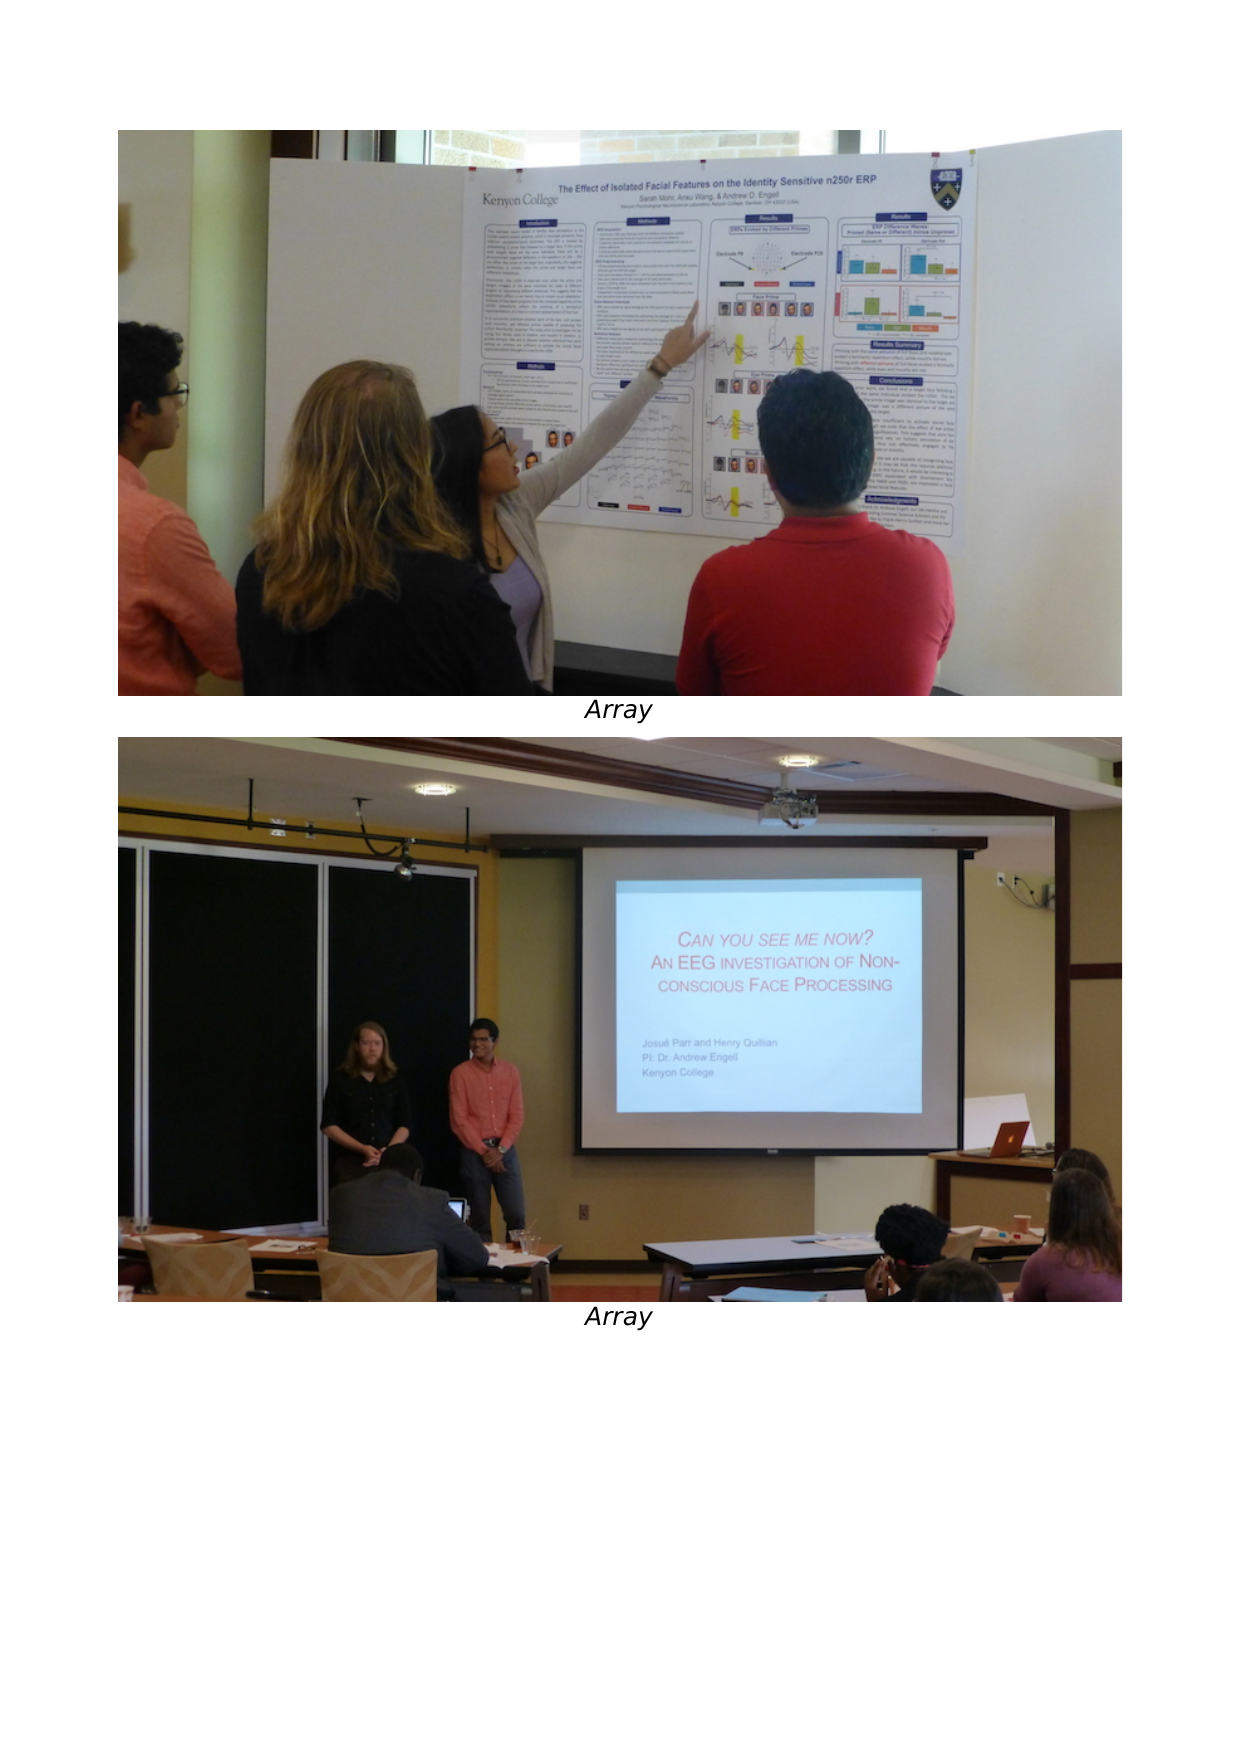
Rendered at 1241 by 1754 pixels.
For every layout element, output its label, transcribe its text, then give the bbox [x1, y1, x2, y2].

picture [118, 737, 1123, 1302]
text Array [118, 1302, 1122, 1331]
picture [118, 130, 1123, 696]
text Array [118, 696, 1122, 724]
